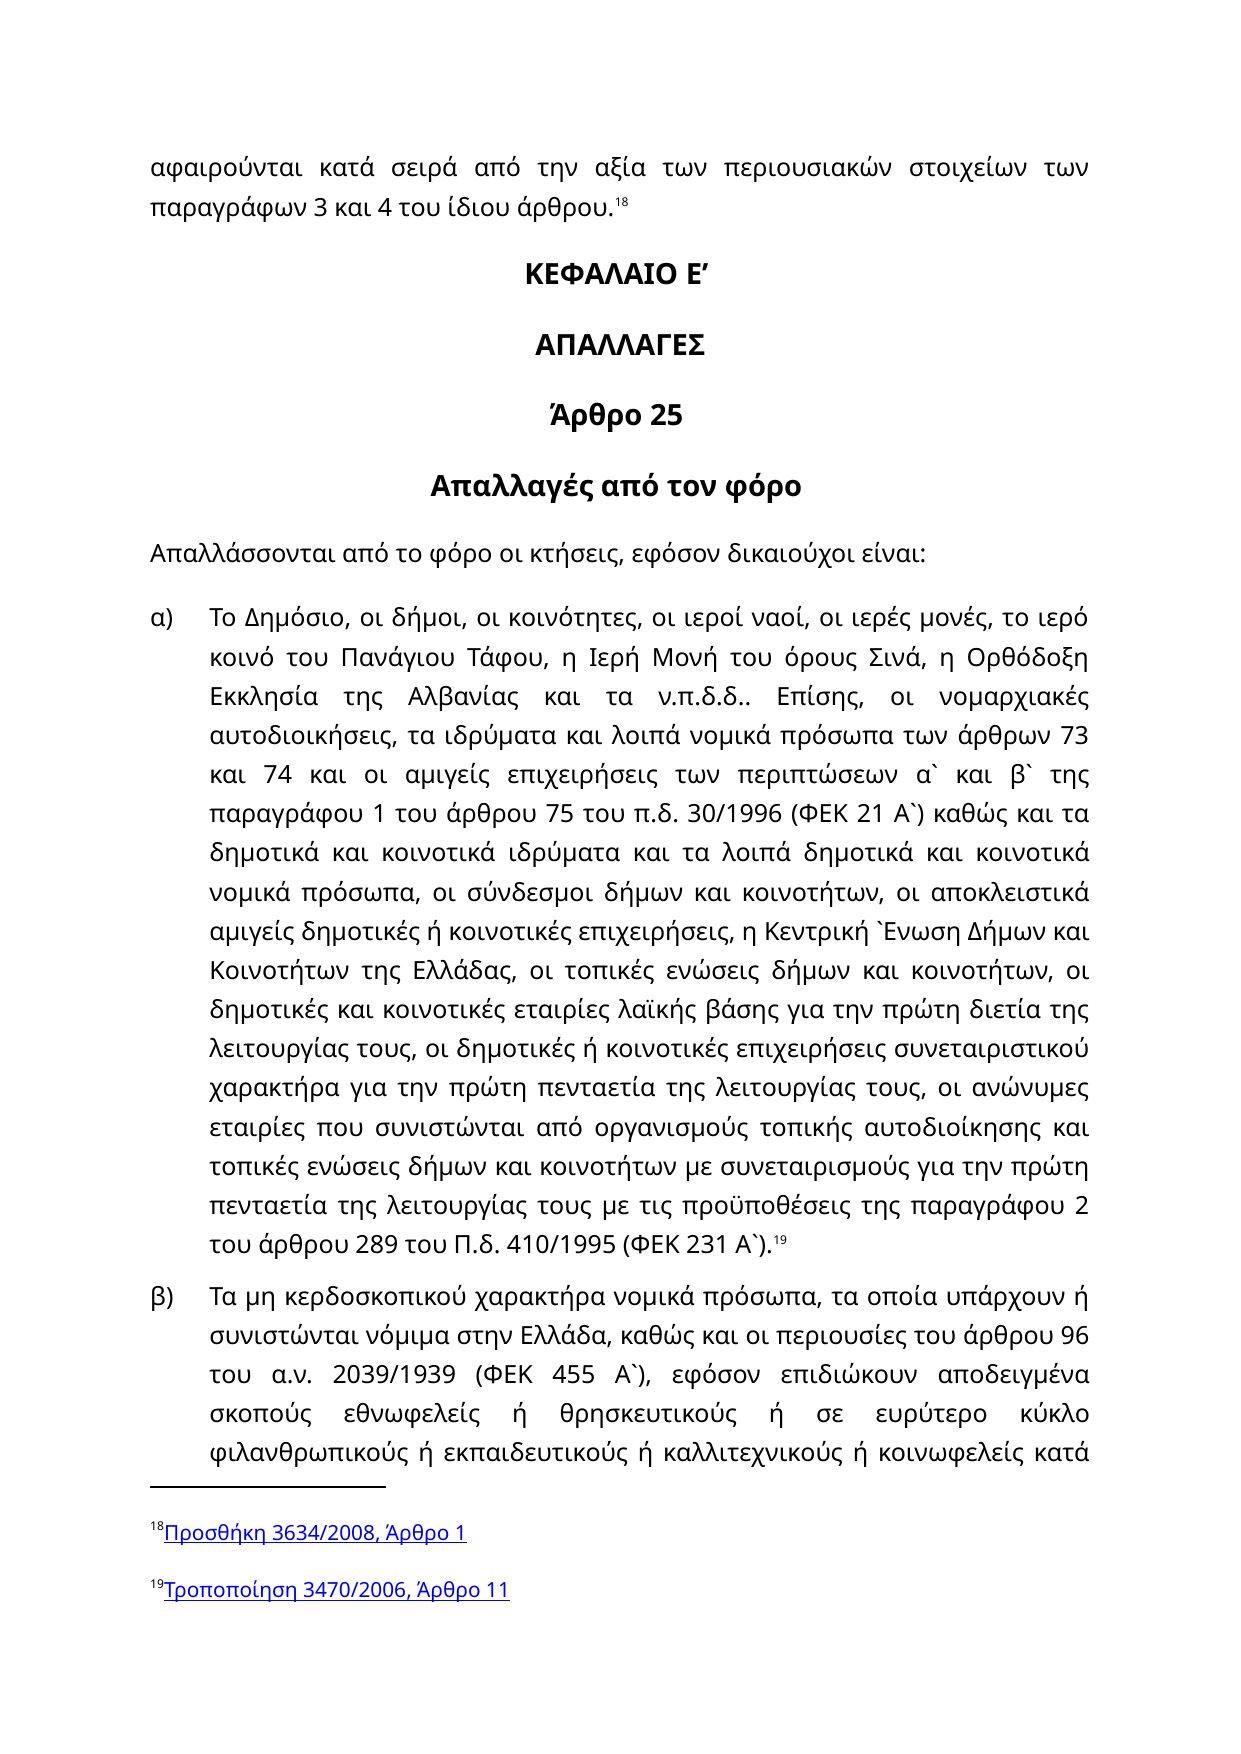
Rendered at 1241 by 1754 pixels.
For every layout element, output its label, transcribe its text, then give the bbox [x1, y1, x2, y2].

text Τροποποίηση 3470/2006, Άρθρο 11 [150, 1576, 1090, 1604]
subtitle Απαλλαγές από τον φόρο [150, 465, 1090, 505]
list β) Τα μη κερδοσκοπικού χαρακτήρα νομικά πρόσωπα, τα οποία υπάρχουν ή συνιστώνται νόμιμα στην Ελλάδα, καθώς και οι περιουσίες του άρθρου 96 του α.ν. 2039/1939 (ΦΕΚ 455 Α`), εφόσον επιδιώκουν αποδειγμένα σκοπούς εθνωφελείς ή θρησκευτικούς ή σε ευρύτερο κύκλο φιλανθρωπικούς ή εκπαιδευτικούς ή καλλιτεχνικούς ή κοινωφελείς κατά [150, 1278, 1090, 1469]
subtitle ΑΠΑΛΛΑΓΕΣ [150, 324, 1090, 364]
subtitle Άρθρο 25 [150, 394, 1090, 434]
subtitle ΚΕΦΑΛΑΙΟ Ε’ [150, 253, 1090, 293]
list α) Το Δημόσιο, οι δήμοι, οι κοινότητες, οι ιεροί ναοί, οι ιερές μονές, το ιερό κοινό του Πανάγιου Τάφου, η Ιερή Μονή του όρους Σινά, η Ορθόδοξη Εκκλησία της Αλβανίας και τα ν.π.δ.δ.. Επίσης, οι νομαρχιακές αυτοδιοικήσεις, τα ιδρύματα και λοιπά νομικά πρόσωπα των άρθρων 73 και 74 και οι αμιγείς επιχειρήσεις των περιπτώσεων α` και β` της παραγράφου 1 του άρθρου 75 του π.δ. 30/1996 (ΦΕΚ 21 Α`) καθώς και τα δημοτικά και κοινοτικά ιδρύματα και τα λοιπά δημοτικά και κοινοτικά νομικά πρόσωπα, οι σύνδεσμοι δήμων και κοινοτήτων, οι αποκλειστικά αμιγείς δημοτικές ή κοινοτικές επιχειρήσεις, η Κεντρική `Ενωση Δήμων και Κοινοτήτων της Ελλάδας, οι τοπικές ενώσεις δήμων και κοινοτήτων, οι δημοτικές και κοινοτικές εταιρίες λαϊκής βάσης για την πρώτη διετία της λειτουργίας τους, οι δημοτικές ή κοινοτικές επιχειρήσεις συνεταιριστικού χαρακτήρα για την πρώτη πενταετία της λειτουργίας τους, οι ανώνυμες εταιρίες που συνιστώνται από οργανισμούς τοπικής αυτοδιοίκησης και τοπικές ενώσεις δήμων και κοινοτήτων με συνεταιρισμούς για την πρώτη πενταετία της λειτουργίας τους με τις προϋποθέσεις της παραγράφου 2 του άρθρου 289 του Π.δ. 410/1995 (ΦΕΚ 231 Α`). [150, 600, 1090, 1261]
text αφαιρούνται κατά σειρά από την αξία των περιουσιακών στοιχείων των παραγράφων 3 και 4 του ίδιου άρθρου. [150, 150, 1090, 223]
text Προσθήκη 3634/2008, Άρθρο 1 [150, 1518, 1090, 1546]
text Απαλλάσσονται από το φόρο οι κτήσεις, εφόσον δικαιούχοι είναι: [150, 536, 1090, 570]
